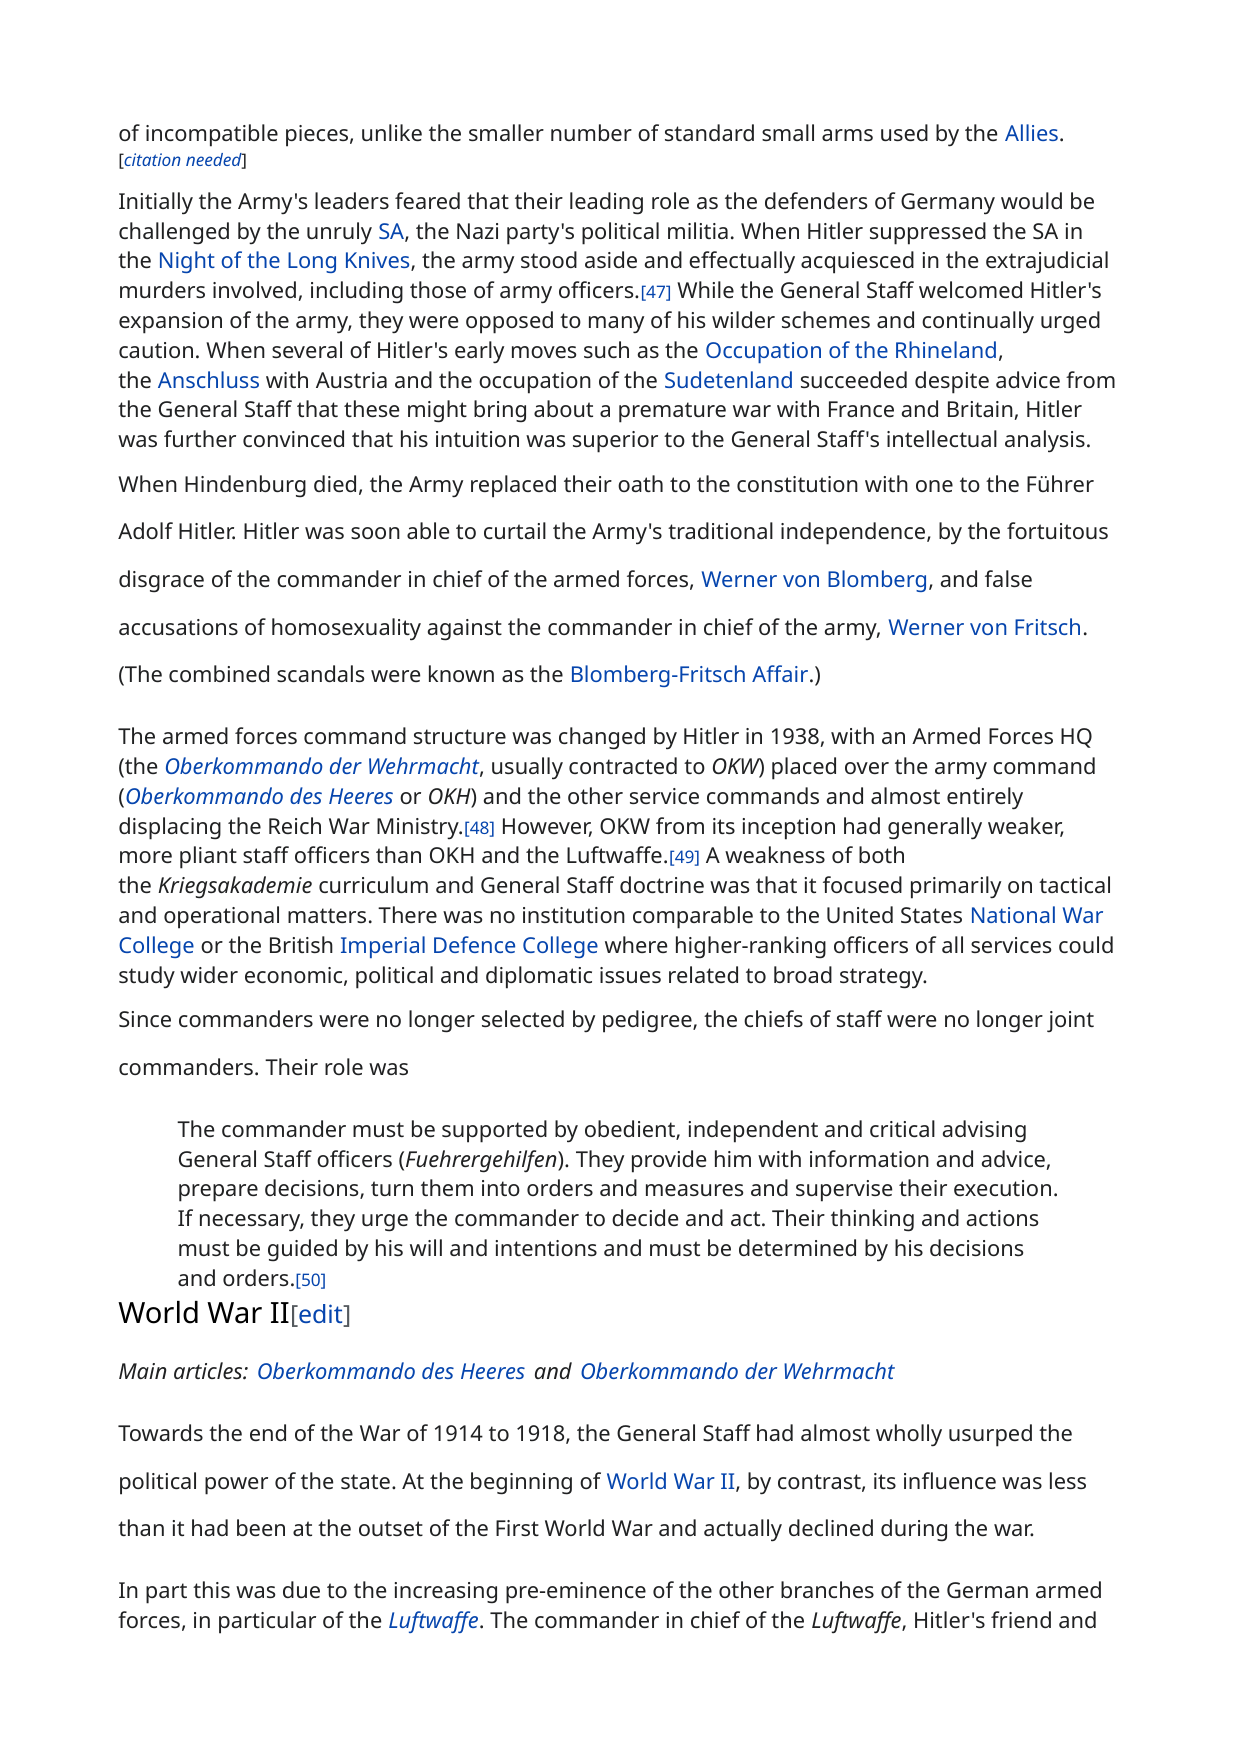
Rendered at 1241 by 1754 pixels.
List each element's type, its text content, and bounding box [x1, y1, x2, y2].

text When Hindenburg died, the Army replaced their oath to the constitution with one to the Führer Adolf Hitler. Hitler was soon able to curtail the Army's traditional independence, by the fortuitous disgrace of the commander in chief of the armed forces, Werner von Blomberg, and false accusations of homosexuality against the commander in chief of the army, Werner von Fritsch. (The combined scandals were known as the Blomberg-Fritsch Affair.) [118, 469, 1122, 689]
text of incompatible pieces, unlike the smaller number of standard small arms used by the Allies.[citation needed] [118, 118, 1122, 171]
text The commander must be supported by obedient, independent and critical advising General Staff officers (Fuehrergehilfen). They provide him with information and advice, prepare decisions, turn them into orders and measures and supervise their execution. If necessary, they urge the commander to decide and act. Their thinking and actions must be guided by his will and intentions and must be determined by his decisions and orders.[50] [177, 1114, 1063, 1292]
text Main articles: Oberkommando des Heeres and Oberkommando der Wehrmacht [118, 1356, 1122, 1386]
text Initially the Army's leaders feared that their leading role as the defenders of Germany would be challenged by the unruly SA, the Nazi party's political militia. When Hitler suppressed the SA in the Night of the Long Knives, the army stood aside and effectually acquiesced in the extrajudicial murders involved, including those of army officers.[47] While the General Staff welcomed Hitler's expansion of the army, they were opposed to many of his wilder schemes and continually urged caution. When several of Hitler's early moves such as the Occupation of the Rhineland, the Anschluss with Austria and the occupation of the Sudetenland succeeded despite advice from the General Staff that these might bring about a premature war with France and Britain, Hitler was further convinced that his intuition was superior to the General Staff's intellectual analysis. [118, 186, 1122, 454]
text Since commanders were no longer selected by pedigree, the chiefs of staff were no longer joint commanders. Their role was [118, 1004, 1122, 1081]
text In part this was due to the increasing pre-eminence of the other branches of the German armed forces, in particular of the Luftwaffe. The commander in chief of the Luftwaffe, Hitler's friend and [118, 1576, 1122, 1635]
text The armed forces command structure was changed by Hitler in 1938, with an Armed Forces HQ (the Oberkommando der Wehrmacht, usually contracted to OKW) placed over the army command (Oberkommando des Heeres or OKH) and the other service commands and almost entirely displacing the Reich War Ministry.[48] However, OKW from its inception had generally weaker, more pliant staff officers than OKH and the Luftwaffe.[49] A weakness of both the Kriegsakademie curriculum and General Staff doctrine was that it focused primarily on tactical and operational matters. There was no institution comparable to the United States National War College or the British Imperial Defence College where higher-ranking officers of all services could study wider economic, political and diplomatic issues related to broad strategy. [118, 721, 1122, 989]
text Towards the end of the War of 1914 to 1918, the General Staff had almost wholly usurped the political power of the state. At the beginning of World War II, by contrast, its influence was less than it had been at the outset of the First World War and actually declined during the war. [118, 1418, 1122, 1543]
subtitle World War II[edit] [118, 1292, 1122, 1332]
